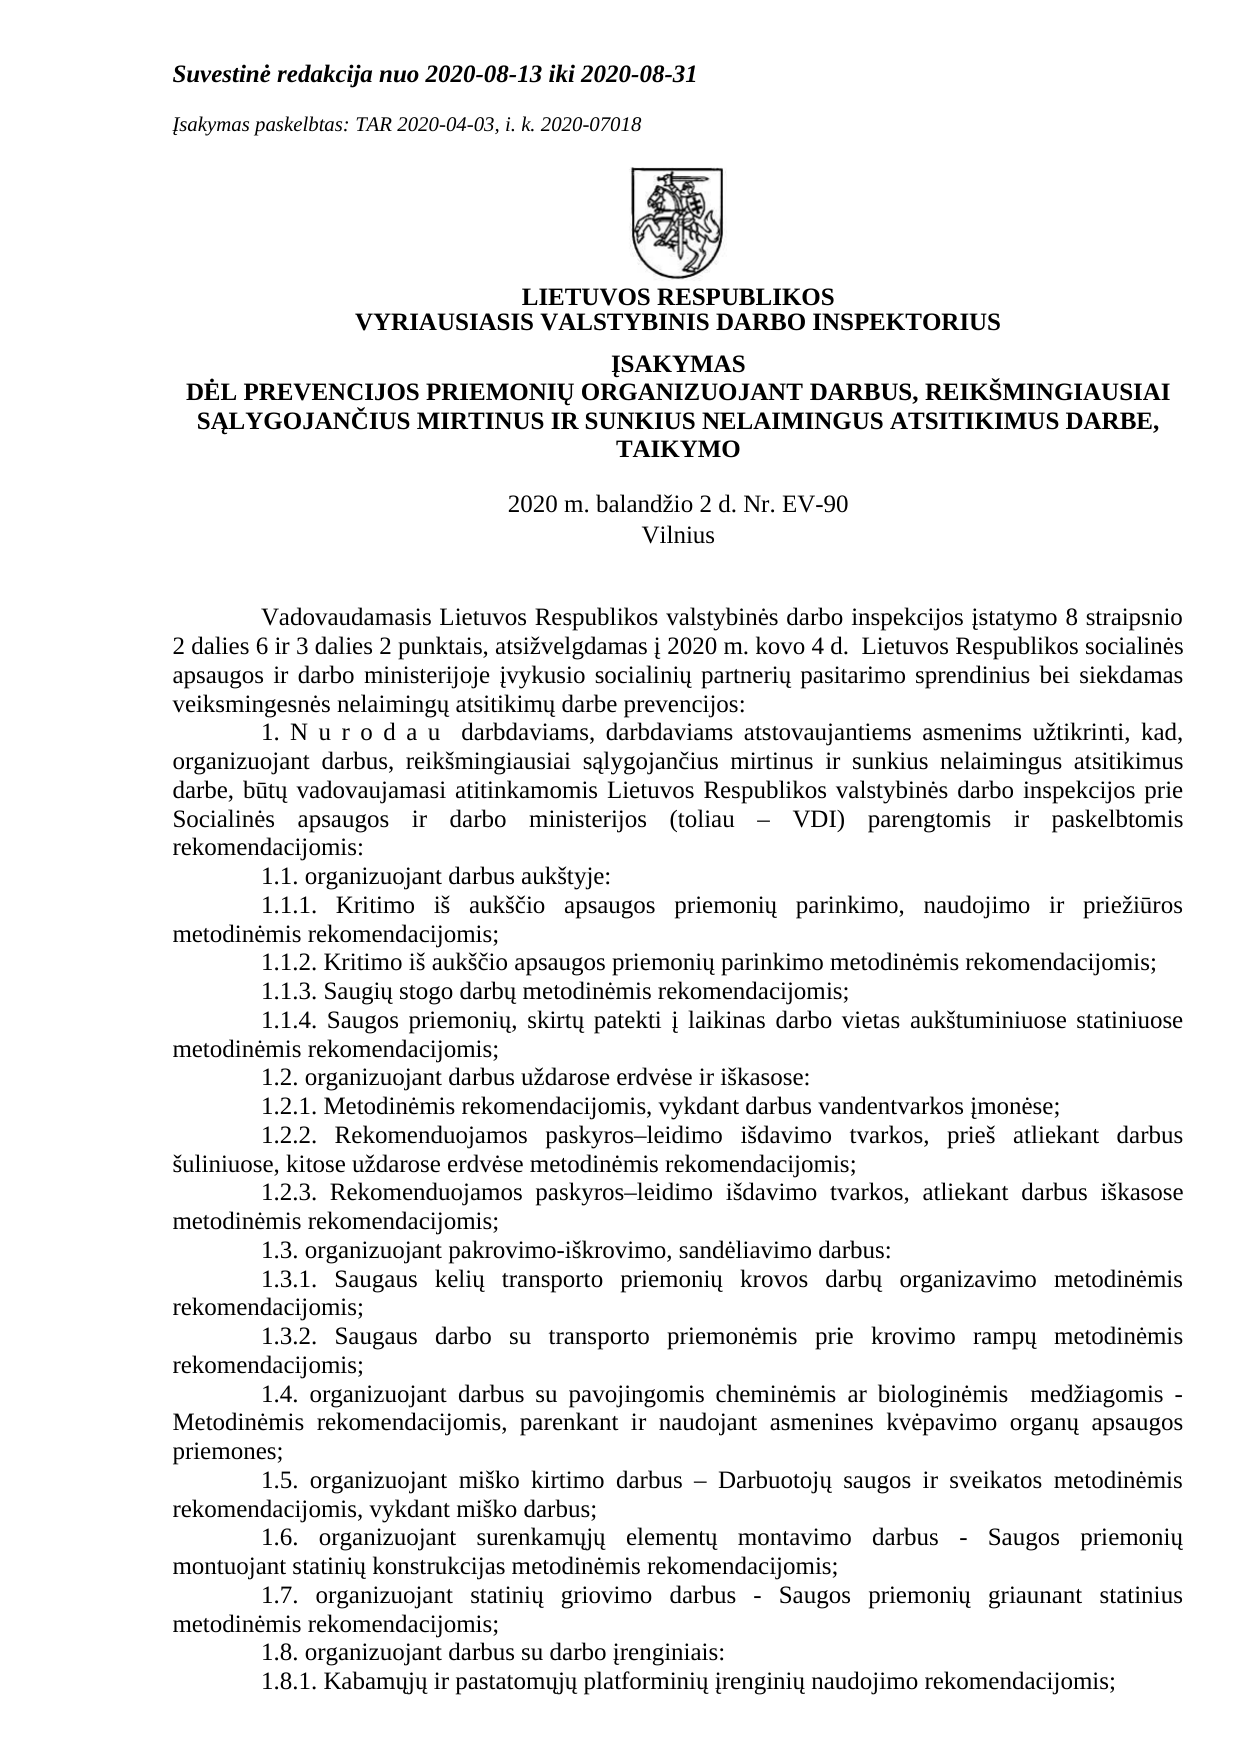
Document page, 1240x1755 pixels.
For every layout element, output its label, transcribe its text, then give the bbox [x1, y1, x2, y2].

text 1.1.3. Saugių stogo darbų metodinėmis rekomendacijomis; [172, 976, 1184, 1005]
text 1.6. organizuojant surenkamųjų elementų montavimo darbus - Saugos priemonių montuojant statinių konstrukcijas metodinėmis rekomendacijomis; [172, 1522, 1184, 1580]
text Vadovaudamasis Lietuvos Respublikos valstybinės darbo inspekcijos įstatymo 8 straipsnio 2 dalies 6 ir 3 dalies 2 punktais, atsižvelgdamas į 2020 m. kovo 4 d. Lietuvos Respublikos socialinės apsaugos ir darbo ministerijoje įvykusio socialinių partnerių pasitarimo sprendinius bei siekdamas veiksmingesnės nelaimingų atsitikimų darbe prevencijos: [172, 602, 1184, 717]
text 1.4. organizuojant darbus su pavojingomis cheminėmis ar biologinėmis medžiagomis - Metodinėmis rekomendacijomis, parenkant ir naudojant asmenines kvėpavimo organų apsaugos priemones; [172, 1379, 1184, 1465]
text 1.7. organizuojant statinių griovimo darbus - Saugos priemonių griaunant statinius metodinėmis rekomendacijomis; [172, 1580, 1184, 1637]
text 1.2. organizuojant darbus uždarose erdvėse ir iškasose: [172, 1062, 1184, 1091]
text LIETUVOS RESPUBLIKOS [172, 285, 1184, 310]
text 1.8. organizuojant darbus su darbo įrenginiais: [172, 1637, 1184, 1666]
text 1.3.2. Saugaus darbo su transporto priemonėmis prie krovimo rampų metodinėmis rekomendacijomis; [172, 1321, 1184, 1379]
text 1.1.4. Saugos priemonių, skirtų patekti į laikinas darbo vietas aukštuminiuose statiniuose metodinėmis rekomendacijomis; [172, 1005, 1184, 1062]
text ĮSAKYMAS [172, 349, 1184, 378]
text 1.3. organizuojant pakrovimo-iškrovimo, sandėliavimo darbus: [172, 1235, 1184, 1264]
text Įsakymas paskelbtas: TAR 2020-04-03, i. k. 2020-07018 [172, 112, 1184, 136]
text 1.2.1. Metodinėmis rekomendacijomis, vykdant darbus vandentvarkos įmonėse; [172, 1091, 1184, 1120]
text 1.3.1. Saugaus kelių transporto priemonių krovos darbų organizavimo metodinėmis rekomendacijomis; [172, 1264, 1184, 1321]
text 1.5. organizuojant miško kirtimo darbus – Darbuotojų saugos ir sveikatos metodinėmis rekomendacijomis, vykdant miško darbus; [172, 1465, 1184, 1522]
text DĖL PREVENCIJOS PRIEMONIŲ ORGANIZUOJANT DARBUS, REIKŠMINGIAUSIAI SĄLYGOJANČIUS MIRTINUS IR SUNKIUS NELAIMINGUS ATSITIKIMUS DARBE, TAIKYMO [172, 378, 1184, 463]
text Suvestinė redakcija nuo 2020-08-13 iki 2020-08-31 [172, 59, 1184, 88]
text 1.1.2. Kritimo iš aukščio apsaugos priemonių parinkimo metodinėmis rekomendacijomis; [172, 947, 1184, 976]
text 1. N u r o d a u darbdaviams, darbdaviams atstovaujantiems asmenims užtikrinti, kad, organizuojant darbus, reikšmingiausiai sąlygojančius mirtinus ir sunkius nelaimingus atsitikimus darbe, būtų vadovaujamasi atitinkamomis Lietuvos Respublikos valstybinės darbo inspekcijos prie Socialinės apsaugos ir darbo ministerijos (toliau – VDI) parengtomis ir paskelbtomis rekomendacijomis: [172, 717, 1184, 861]
text 1.8.1. Kabamųjų ir pastatomųjų platforminių įrenginių naudojimo rekomendacijomis; [172, 1666, 1184, 1695]
text 1.2.3. Rekomenduojamos paskyros–leidimo išdavimo tvarkos, atliekant darbus iškasose metodinėmis rekomendacijomis; [172, 1177, 1184, 1235]
text VYRIAUSIASIS VALSTYBINIS DARBO INSPEKTORIUS [172, 310, 1184, 335]
text 2020 m. balandžio 2 d. Nr. EV-90 [172, 488, 1184, 519]
text Vilnius [172, 519, 1184, 550]
text 1.1. organizuojant darbus aukštyje: [172, 861, 1184, 890]
text 1.1.1. Kritimo iš aukščio apsaugos priemonių parinkimo, naudojimo ir priežiūros metodinėmis rekomendacijomis; [172, 890, 1184, 947]
text 1.2.2. Rekomenduojamos paskyros–leidimo išdavimo tvarkos, prieš atliekant darbus šuliniuose, kitose uždarose erdvėse metodinėmis rekomendacijomis; [172, 1120, 1184, 1177]
